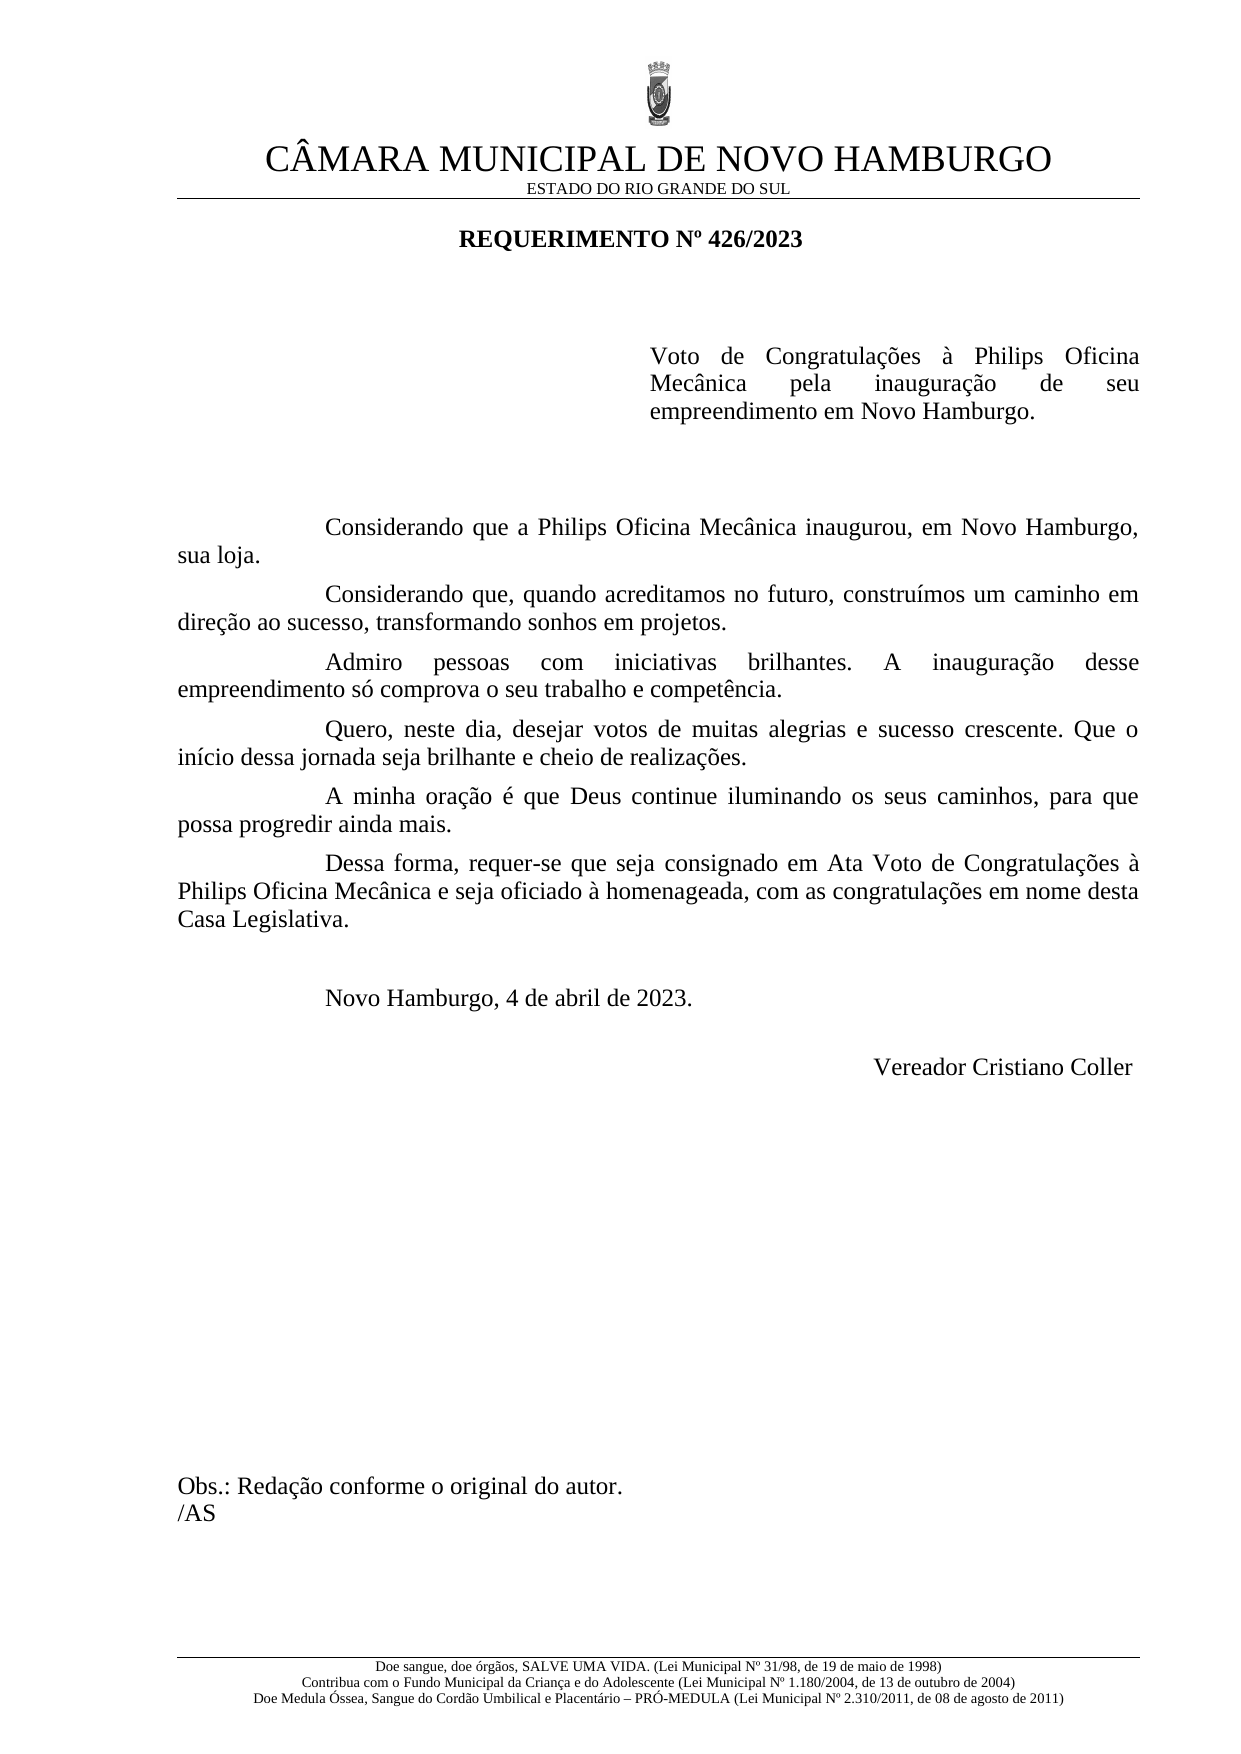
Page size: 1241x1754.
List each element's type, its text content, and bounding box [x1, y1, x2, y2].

text Quero, neste dia, desejar votos de muitas alegrias e sucesso crescente. Que o início dessa jornada seja brilhante e cheio de realizações. [177, 715, 1140, 770]
text Novo Hamburgo, 4 de abril de 2023. [177, 984, 1140, 1011]
text Considerando que, quando acreditamos no futuro, construímos um caminho em direção ao sucesso, transformando sonhos em projetos. [177, 581, 1140, 636]
text Obs.: Redação conforme o original do autor. [177, 1472, 1140, 1499]
text REQUERIMENTO Nº 426/2023 [177, 226, 1140, 253]
text A minha oração é que Deus continue iluminando os seus caminhos, para que possa progredir ainda mais. [177, 782, 1140, 838]
text Considerando que a Philips Oficina Mecânica inaugurou, em Novo Hamburgo, sua loja. [177, 513, 1140, 569]
text Dessa forma, requer-se que seja consignado em Ata Voto de Congratulações à Philips Oficina Mecânica e seja oficiado à homenageada, com as congratulações em nome desta Casa Legislativa. [177, 849, 1140, 932]
text /AS [177, 1499, 1140, 1527]
text Voto de Congratulações à Philips Oficina Mecânica pela inauguração de seu empreendimento em Novo Hamburgo. [649, 342, 1140, 425]
text Vereador Cristiano Coller [177, 1053, 1140, 1080]
text Admiro pessoas com iniciativas brilhantes. A inauguração desse empreendimento só comprova o seu trabalho e competência. [177, 648, 1140, 703]
